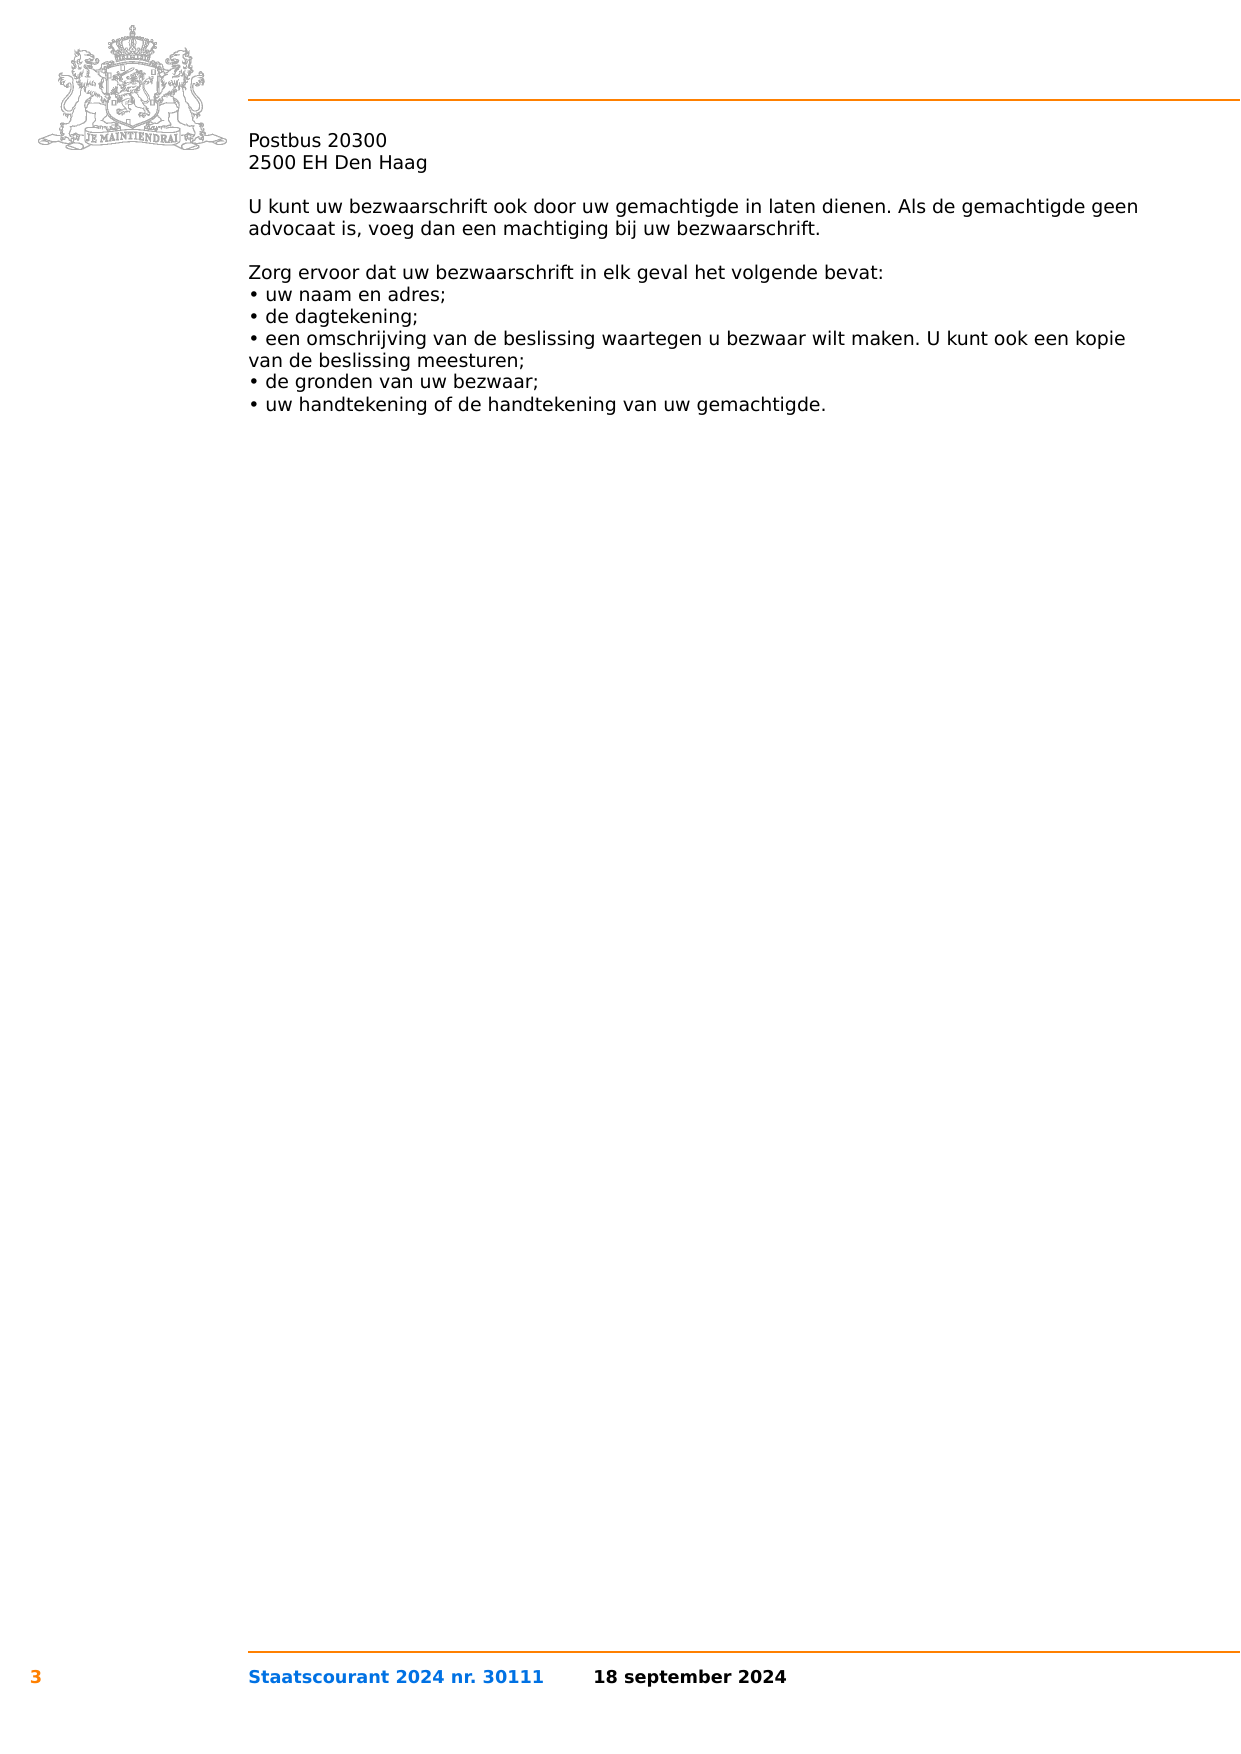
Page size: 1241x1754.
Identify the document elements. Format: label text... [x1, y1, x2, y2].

text • de dagtekening; [248, 306, 1163, 327]
text • uw naam en adres; [248, 283, 1163, 306]
text • een omschrijving van de beslissing waartegen u bezwaar wilt maken. U kunt ook een kopie van de beslissing meesturen; [248, 327, 1163, 371]
text Postbus 20300 [248, 130, 1163, 152]
text 2500 EH Den Haag [248, 152, 1163, 174]
picture [38, 25, 227, 150]
text • uw handtekening of de handtekening van uw gemachtigde. [248, 393, 1163, 415]
text Zorg ervoor dat uw bezwaarschrift in elk geval het volgende bevat: [248, 262, 1163, 283]
text U kunt uw bezwaarschrift ook door uw gemachtigde in laten dienen. Als de gemachtigde geen advocaat is, voeg dan een machtiging bij uw bezwaarschrift. [248, 196, 1163, 240]
text • de gronden van uw bezwaar; [248, 371, 1163, 393]
